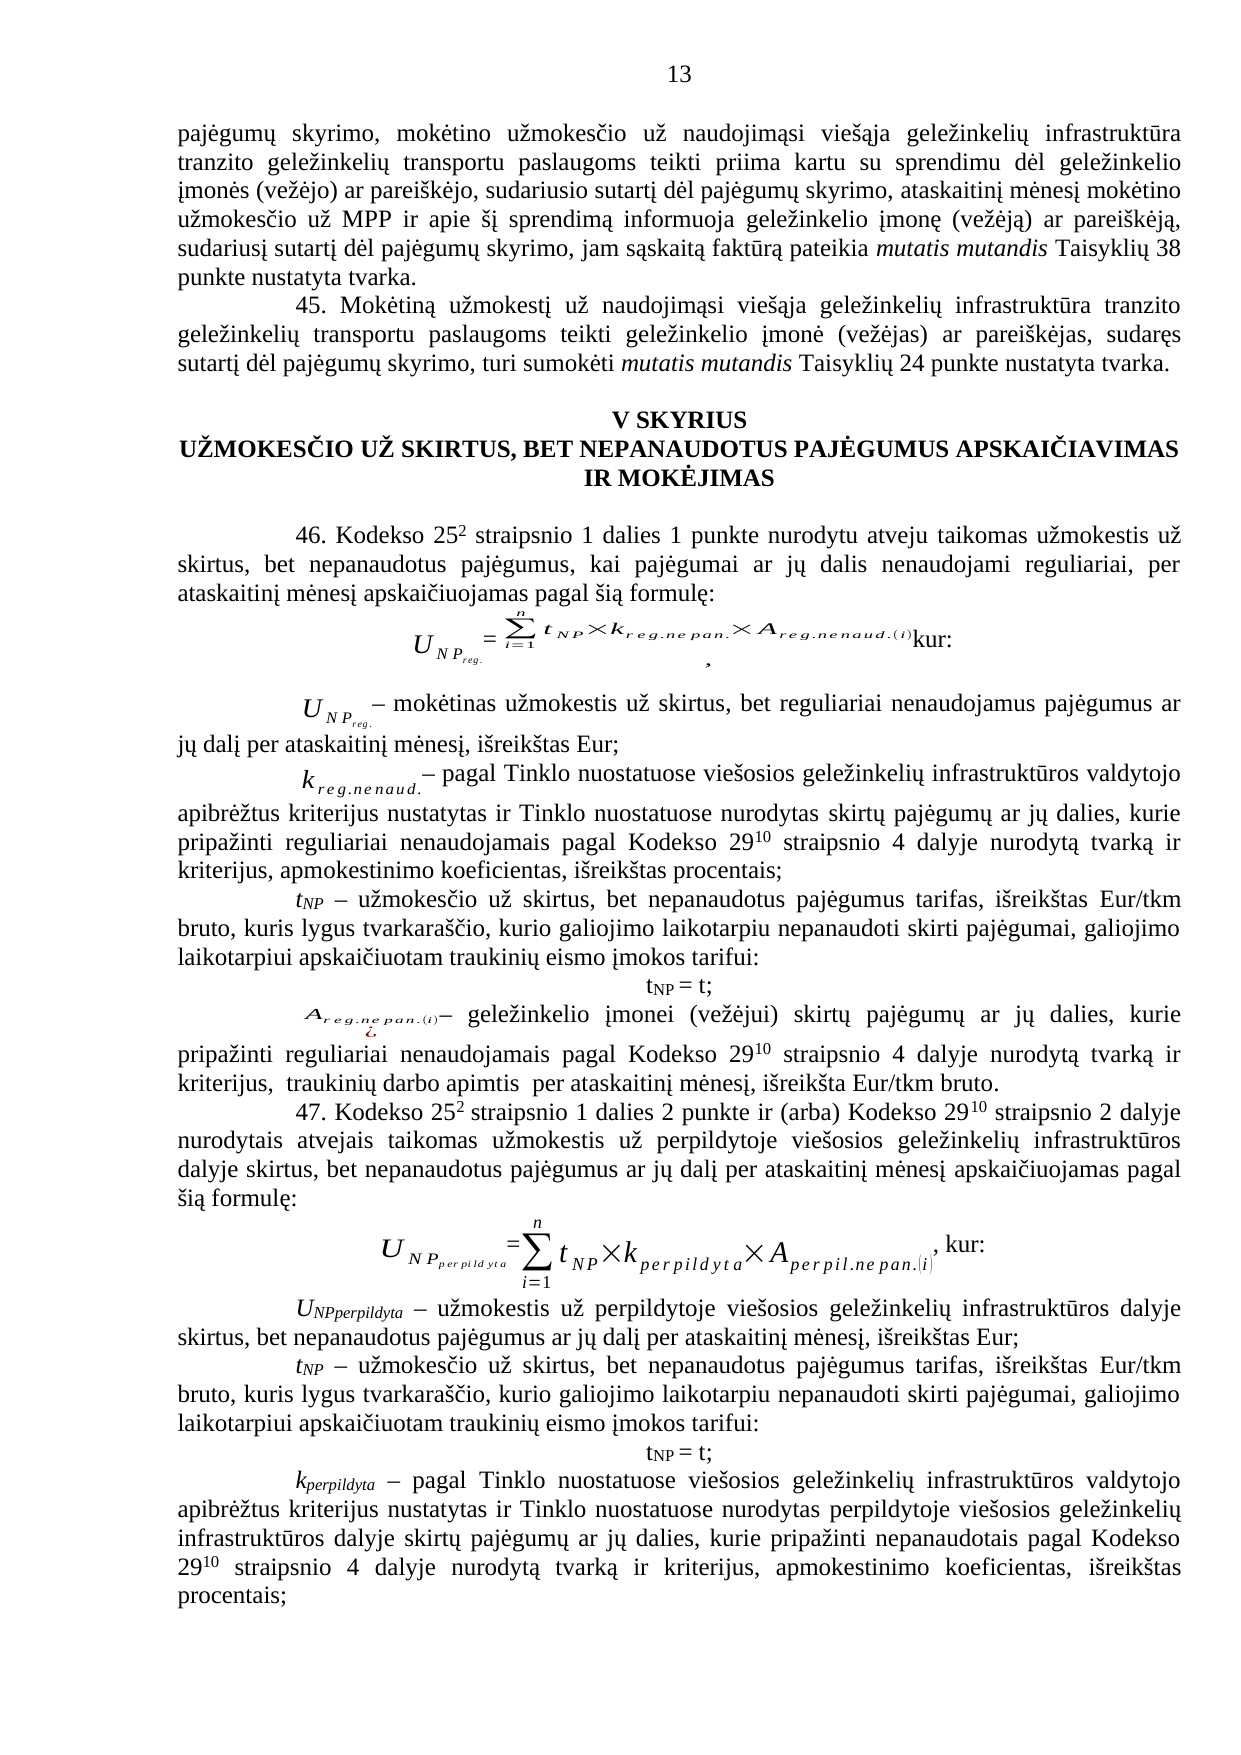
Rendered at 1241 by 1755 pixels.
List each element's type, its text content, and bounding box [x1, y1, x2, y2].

text UNPperpildyta – užmokestis už perpildytoje viešosios geležinkelių infrastruktūros dalyje skirtus, bet nepanaudotus pajėgumus ar jų dalį per ataskaitinį mėnesį, išreikštas Eur; [177, 1293, 1181, 1350]
text V SKYRIUS [177, 406, 1181, 434]
text UŽMOKESČIO UŽ SKIRTUS, BET NEPANAUDOTUS PAJĖGUMUS APSKAIČIAVIMAS IR MOKĖJIMAS [177, 434, 1181, 492]
text tNP – užmokesčio už skirtus, bet nepanaudotus pajėgumus tarifas, išreikštas Eur/tkm bruto, kuris lygus tvarkaraščio, kurio galiojimo laikotarpiu nepanaudoti skirti pajėgumai, galiojimo laikotarpiui apskaičiuotam traukinių eismo įmokos tarifui: [177, 1350, 1181, 1437]
text kperpildyta – pagal Tinklo nuostatuose viešosios geležinkelių infrastruktūros valdytojo apibrėžtus kriterijus nustatytas ir Tinklo nuostatuose nurodytas perpildytoje viešosios geležinkelių infrastruktūros dalyje skirtų pajėgumų ar jų dalies, kurie pripažinti nepanaudotais pagal Kodekso 2910 straipsnio 4 dalyje nurodytą tvarką ir kriterijus, apmokestinimo koeficientas, išreikštas procentais; [177, 1465, 1181, 1609]
text tNP – užmokesčio už skirtus, bet nepanaudotus pajėgumus tarifas, išreikštas Eur/tkm bruto, kuris lygus tvarkaraščio, kurio galiojimo laikotarpiu nepanaudoti skirti pajėgumai, galiojimo laikotarpiui apskaičiuotam traukinių eismo įmokos tarifui: [177, 884, 1181, 971]
text – mokėtinas užmokestis už skirtus, bet reguliariai nenaudojamus pajėgumus ar jų dalį per ataskaitinį mėnesį, išreikštas Eur; [177, 688, 1181, 758]
text =, kur: [177, 1212, 1181, 1293]
text pajėgumų skyrimo, mokėtino užmokesčio už naudojimąsi viešąja geležinkelių infrastruktūra tranzito geležinkelių transportu paslaugoms teikti priima kartu su sprendimu dėl geležinkelio įmonės (vežėjo) ar pareiškėjo, sudariusio sutartį dėl pajėgumų skyrimo, ataskaitinį mėnesį mokėtino užmokesčio už MPP ir apie šį sprendimą informuoja geležinkelio įmonę (vežėją) ar pareiškėją, sudariusį sutartį dėl pajėgumų skyrimo, jam sąskaitą faktūrą pateikia mutatis mutandis Taisyklių 38 punkte nustatyta tvarka. [177, 118, 1181, 291]
text 45. Mokėtiną užmokestį už naudojimąsi viešąja geležinkelių infrastruktūra tranzito geležinkelių transportu paslaugoms teikti geležinkelio įmonė (vežėjas) ar pareiškėjas, sudaręs sutartį dėl pajėgumų skyrimo, turi sumokėti mutatis mutandis Taisyklių 24 punkte nustatyta tvarka. [177, 291, 1181, 377]
text = kur: [177, 607, 1181, 688]
text – geležinkelio įmonei (vežėjui) skirtų pajėgumų ar jų dalies, kurie pripažinti reguliariai nenaudojamais pagal Kodekso 2910 straipsnio 4 dalyje nurodytą tvarką ir kriterijus, traukinių darbo apimtis per ataskaitinį mėnesį, išreikšta Eur/tkm bruto. [177, 999, 1181, 1097]
text tNP = t; [177, 971, 1181, 999]
text tNP = t; [177, 1437, 1181, 1465]
text – pagal Tinklo nuostatuose viešosios geležinkelių infrastruktūros valdytojo apibrėžtus kriterijus nustatytas ir Tinklo nuostatuose nurodytas skirtų pajėgumų ar jų dalies, kurie pripažinti reguliariai nenaudojamais pagal Kodekso 2910 straipsnio 4 dalyje nurodytą tvarką ir kriterijus, apmokestinimo koeficientas, išreikštas procentais; [177, 758, 1181, 884]
text 46. Kodekso 252 straipsnio 1 dalies 1 punkte nurodytu atveju taikomas užmokestis už skirtus, bet nepanaudotus pajėgumus, kai pajėgumai ar jų dalis nenaudojami reguliariai, per ataskaitinį mėnesį apskaičiuojamas pagal šią formulę: [177, 521, 1181, 607]
text 47. Kodekso 252 straipsnio 1 dalies 2 punkte ir (arba) Kodekso 2910 straipsnio 2 dalyje nurodytais atvejais taikomas užmokestis už perpildytoje viešosios geležinkelių infrastruktūros dalyje skirtus, bet nepanaudotus pajėgumus ar jų dalį per ataskaitinį mėnesį apskaičiuojamas pagal šią formulę: [177, 1097, 1181, 1212]
